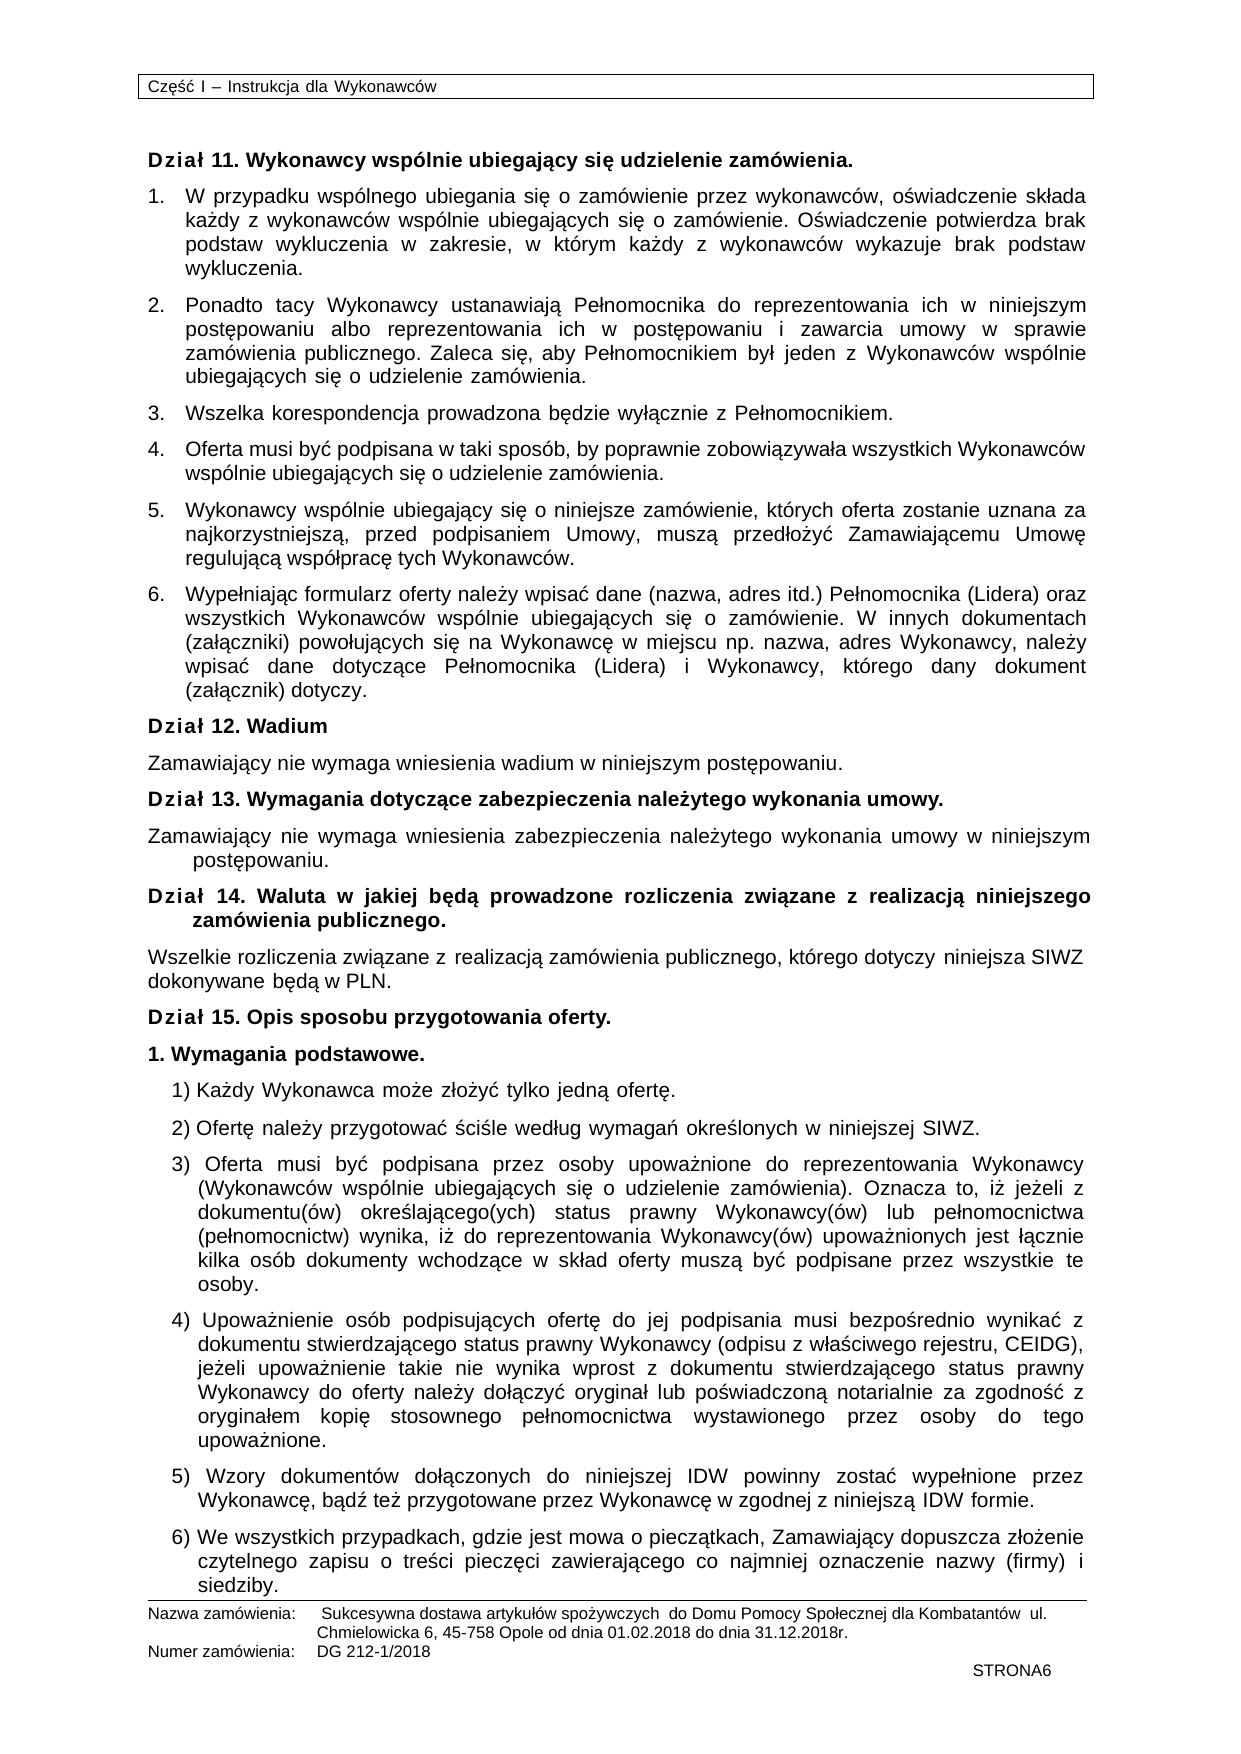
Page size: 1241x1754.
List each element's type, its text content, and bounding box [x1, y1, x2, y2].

subtitle Dział 15. Opis sposobu przygotowania oferty. [148, 1005, 1093, 1029]
list Wszelka korespondencja prowadzona będzie wyłącznie z Pełnomocnikiem. [148, 401, 1087, 425]
subtitle Zamawiający nie wymaga wniesienia wadium w niniejszym postępowaniu. [148, 751, 1093, 775]
text 3) Oferta musi być podpisana przez osoby upoważnione do reprezentowania Wykonawcy (Wykonawców wspólnie ubiegających się o udzielenie zamówienia). Oznacza to, iż jeżeli z dokumentu(ów) określającego(ych) status prawny Wykonawcy(ów) lub pełnomocnictwa (pełnomocnictw) wynika, iż do reprezentowania Wykonawcy(ów) upoważnionych jest łącznie kilka osób dokumenty wchodzące w skład oferty muszą być podpisane przez wszystkie te osoby. [171, 1152, 1084, 1296]
text 2) Ofertę należy przygotować ściśle według wymagań określonych w niniejszej SIWZ. [171, 1114, 1084, 1139]
list Ponadto tacy Wykonawcy ustanawiają Pełnomocnika do reprezentowania ich w niniejszym postępowaniu albo reprezentowania ich w postępowaniu i zawarcia umowy w sprawie zamówienia publicznego. Zaleca się, aby Pełnomocnikiem był jeden z Wykonawców wspólnie ubiegających się o udzielenie zamówienia. [148, 292, 1087, 388]
list Wypełniając formularz oferty należy wpisać dane (nazwa, adres itd.) Pełnomocnika (Lidera) oraz wszystkich Wykonawców wspólnie ubiegających się o zamówienie. W innych dokumentach (załączniki) powołujących się na Wykonawcę w miejscu np. nazwa, adres Wykonawcy, należy wpisać dane dotyczące Pełnomocnika (Lidera) i Wykonawcy, którego dany dokument (załącznik) dotyczy. [148, 582, 1087, 702]
text Wszelkie rozliczenia związane z realizacją zamówienia publicznego, którego dotyczy niniejsza SIWZ dokonywane będą w PLN. [148, 944, 1084, 992]
text 4) Upoważnienie osób podpisujących ofertę do jej podpisania musi bezpośrednio wynikać z dokumentu stwierdzającego status prawny Wykonawcy (odpisu z właściwego rejestru, CEIDG), jeżeli upoważnienie takie nie wynika wprost z dokumentu stwierdzającego status prawny Wykonawcy do oferty należy dołączyć oryginał lub poświadczoną notarialnie za zgodność z oryginałem kopię stosownego pełnomocnictwa wystawionego przez osoby do tego upoważnione. [171, 1308, 1084, 1452]
text 5) Wzory dokumentów dołączonych do niniejszej IDW powinny zostać wypełnione przez Wykonawcę, bądź też przygotowane przez Wykonawcę w zgodnej z niniejszą IDW formie. [171, 1464, 1084, 1512]
subtitle Zamawiający nie wymaga wniesienia zabezpieczenia należytego wykonania umowy w niniejszym postępowaniu. [148, 824, 1093, 872]
text 1. Wymagania podstawowe. [148, 1041, 1095, 1065]
subtitle Dział 12. Wadium [148, 714, 1093, 738]
list Wykonawcy wspólnie ubiegający się o niniejsze zamówienie, których oferta zostanie uznana za najkorzystniejszą, przed podpisaniem Umowy, muszą przedłożyć Zamawiającemu Umowę regulującą współpracę tych Wykonawców. [148, 498, 1087, 569]
subtitle Dział 13. Wymagania dotyczące zabezpieczenia należytego wykonania umowy. [148, 787, 1093, 811]
subtitle Dział 11. Wykonawcy wspólnie ubiegający się udzielenie zamówienia. [148, 148, 1093, 172]
text 1) Każdy Wykonawca może złożyć tylko jedną ofertę. [171, 1078, 1084, 1102]
list W przypadku wspólnego ubiegania się o zamówienie przez wykonawców, oświadczenie składa każdy z wykonawców wspólnie ubiegających się o zamówienie. Oświadczenie potwierdza brak podstaw wykluczenia w zakresie, w którym każdy z wykonawców wykazuje brak podstaw wykluczenia. [148, 184, 1087, 280]
text 6) We wszystkich przypadkach, gdzie jest mowa o pieczątkach, Zamawiający dopuszcza złożenie czytelnego zapisu o treści pieczęci zawierającego co najmniej oznaczenie nazwy (firmy) i siedziby. [171, 1525, 1084, 1597]
list Oferta musi być podpisana w taki sposób, by poprawnie zobowiązywała wszystkich Wykonawców wspólnie ubiegających się o udzielenie zamówienia. [148, 437, 1087, 485]
subtitle Dział 14. Waluta w jakiej będą prowadzone rozliczenia związane z realizacją niniejszego zamówienia publicznego. [148, 884, 1093, 932]
